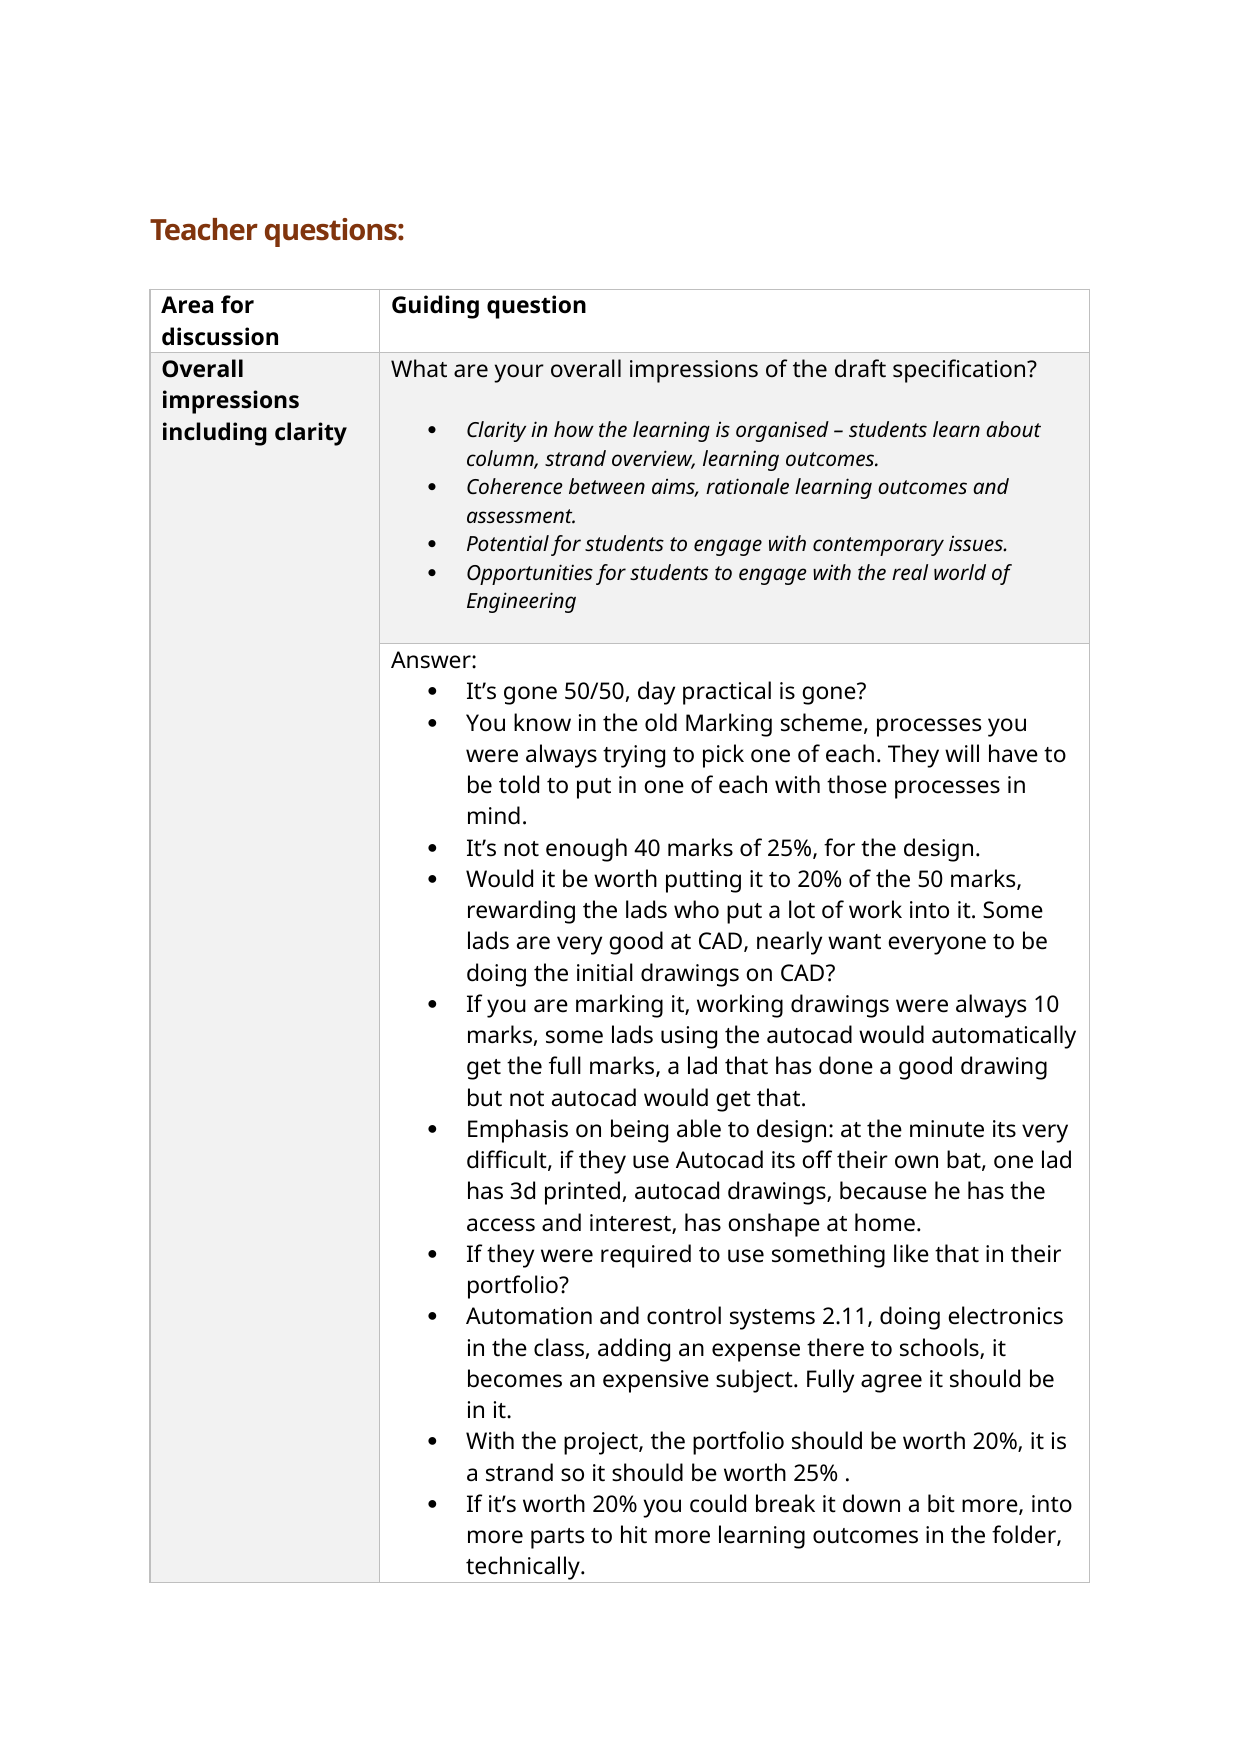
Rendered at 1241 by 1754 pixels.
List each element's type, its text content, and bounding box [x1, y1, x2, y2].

table_header Area for discussion [151, 290, 379, 352]
text Teacher questions: [150, 209, 1090, 249]
table_cell What are your overall impressions of the draft specification? Clarity in how the learning is organised – students learn about column, strand overview, learning outcomes. Coherence between aims, rationale learning outcomes and assessment. Potential for students to engage with contemporary issues. Opportunities for students to engage with the real world of Engineering [380, 353, 1089, 643]
table_header Guiding question [380, 290, 1089, 352]
table_cell Overall impressions including clarity [151, 353, 379, 1582]
table_cell Answer: It’s gone 50/50, day practical is gone? You know in the old Marking scheme, processes you were always trying to pick one of each. They will have to be told to put in one of each with those processes in mind. It’s not enough 40 marks of 25%, for the design. Would it be worth putting it to 20% of the 50 marks, rewarding the lads who put a lot of work into it. Some lads are very good at CAD, nearly want everyone to be doing the initial drawings on CAD? If you are marking it, working drawings were always 10 marks, some lads using the autocad would automatically get the full marks, a lad that has done a good drawing but not autocad would get that. Emphasis on being able to design: at the minute its very difficult, if they use Autocad its off their own bat, one lad has 3d printed, autocad drawings, because he has the access and interest, has onshape at home. If they were required to use something like that in their portfolio? Automation and control systems 2.11, doing electronics in the class, adding an expense there to schools, it becomes an expensive subject. Fully agree it should be in it. With the project, the portfolio should be worth 20%, it is a strand so it should be worth 25% . If it’s worth 20% you could break it down a bit more, into more parts to hit more learning outcomes in the folder, technically. Is there going to be a bit more maths and problem solving? If parents are coming asking if there is a bit more maths in it, what do we say? If they are asking, course requirements going on to third level, will engineering be included for third level courses in engineering? Circuits (4.24) should the schools be given licenses for circuit wizard? The marking scheme, it was 6 questions, q5 was always welding, you are always teaching towards marking scheme, you are under pressure for time and you are always going to teach to the test. Currently it’s theory and practical taught separately. This will be a change in methodology. Like the CBA for the junior cert one? The 3 / 4 case studies, that wouldn’t be graded? (no, prep for project) So how will the theory be tested in the exam, if it is not taught separately? Testing and evaluation sustainability, what will be included in this? Is that sourcing? That would be a big jump. Even to get them to think about what went well that is difficult, This is a bit more reflective. Explaining the rationale behind it. In the assessment, expecting a more even breakdown. If you make the project to meet the criteria, you are nearly up to a H4 already. Would this be looking to stretch out the bell curve or will that happen naturally? So much time at the moment is spent on 18%, this lends itself more to stretch that gap. The really good lad now gets a H1, someone putting in a lot less work getting a H2. [380, 644, 1089, 1582]
